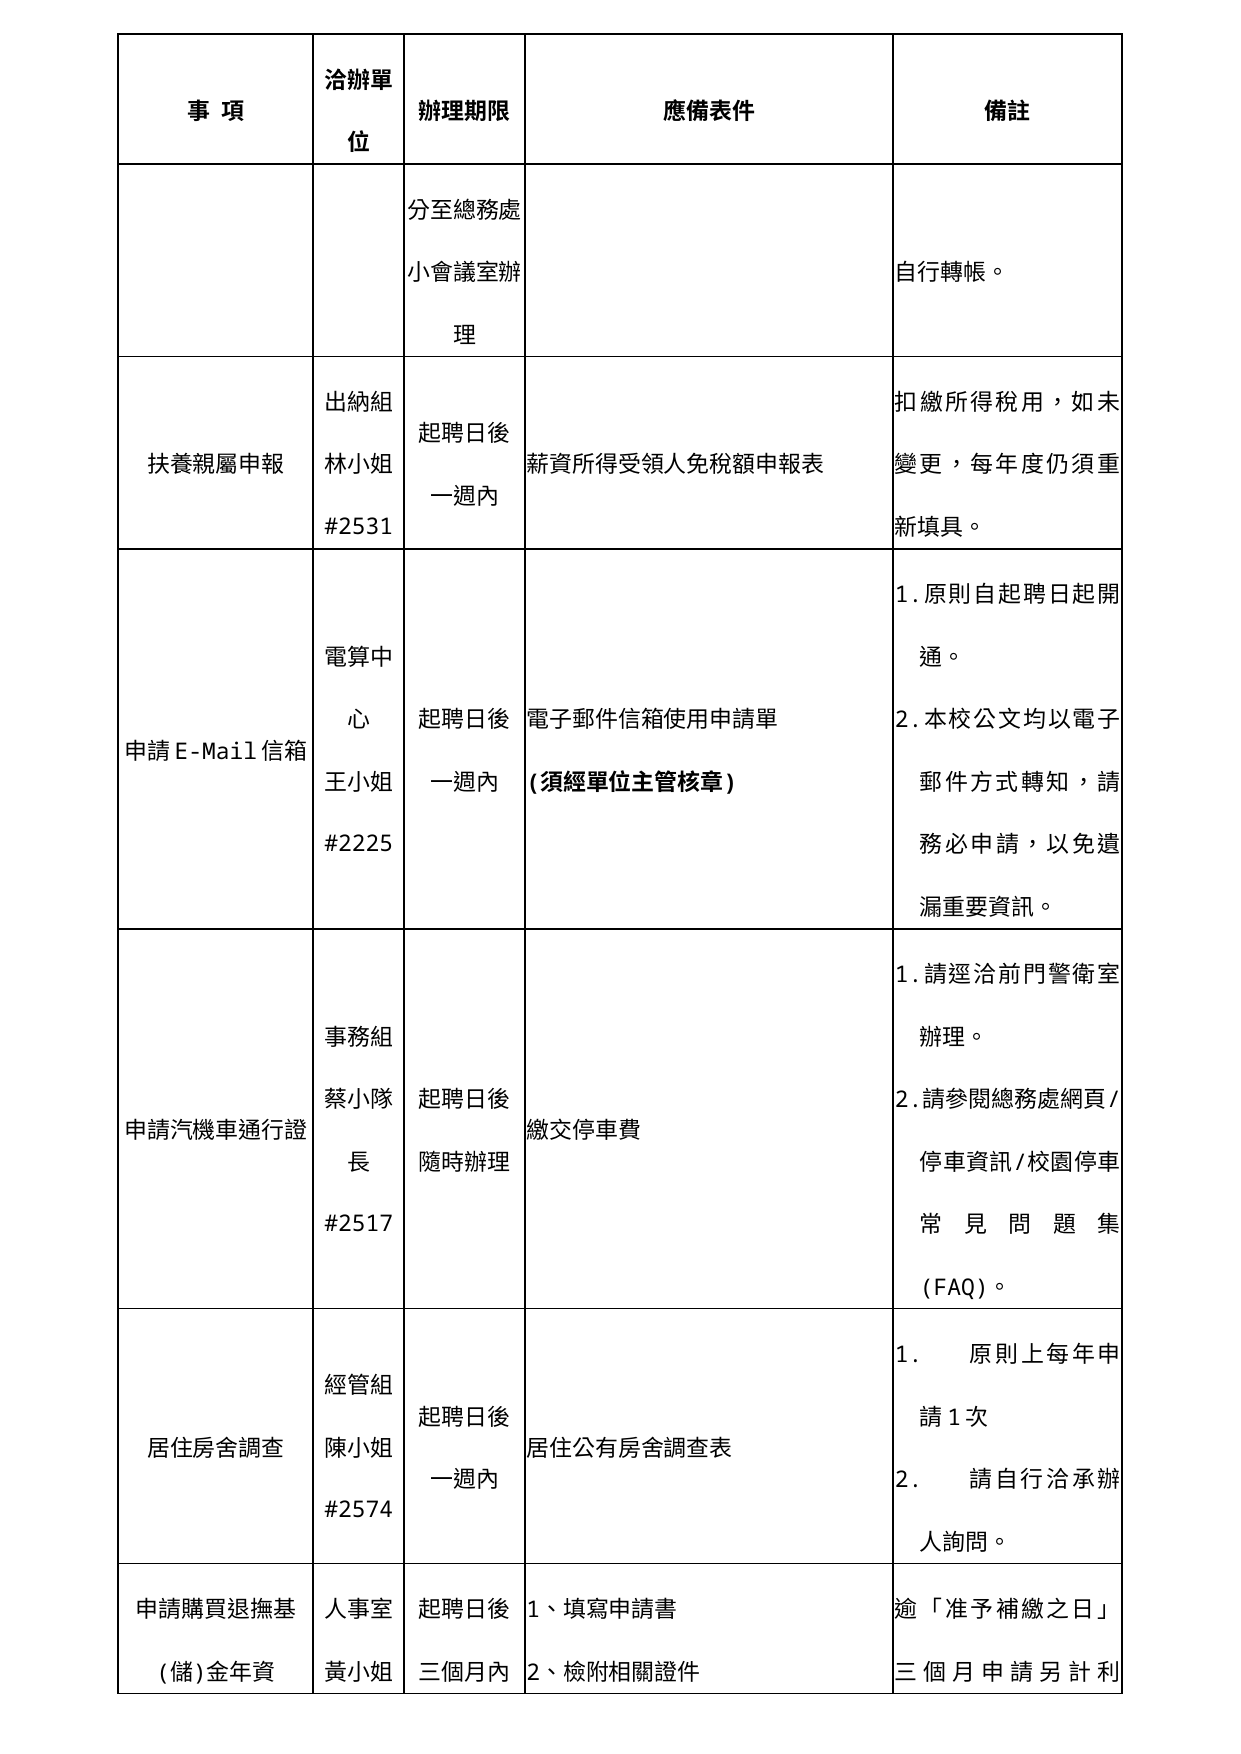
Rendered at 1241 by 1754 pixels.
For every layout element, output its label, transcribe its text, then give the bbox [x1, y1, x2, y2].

table_cell 起聘日後 隨時辦理 [405, 930, 524, 1308]
table_cell 1、填寫申請書 2、檢附相關證件 [526, 1564, 892, 1692]
table_cell 人事室 黃小姐 [314, 1564, 403, 1692]
table_cell 扶養親屬申報 [119, 357, 312, 548]
table_cell 事務組 蔡小隊長#2517 [314, 930, 403, 1308]
table_cell 起聘日後 三個月內 [405, 1564, 524, 1692]
table_cell 申請E-Mail信箱 [119, 550, 312, 928]
table_header 事 項 [119, 35, 312, 163]
table_cell 分至總務處小會議室辦理 [405, 165, 524, 356]
table_header 應備表件 [526, 35, 892, 163]
table_cell 經管組 陳小姐 #2574 [314, 1309, 403, 1563]
table_cell 自行轉帳。 [894, 165, 1121, 356]
table_cell 起聘日後 一週內 [405, 357, 524, 548]
table_cell [314, 165, 403, 356]
table_cell 起聘日後 一週內 [405, 550, 524, 928]
table_cell 起聘日後 一週內 [405, 1309, 524, 1563]
table_header 洽辦單位 [314, 35, 403, 163]
table_header 辦理期限 [405, 35, 524, 163]
table_cell 逾「准予補繳之日」三個月申請另計利 [894, 1564, 1121, 1692]
table_cell 居住房舍調查 [119, 1309, 312, 1563]
table_cell 電子郵件信箱使用申請單 (須經單位主管核章) [526, 550, 892, 928]
table_header 備註 [894, 35, 1121, 163]
table_cell [526, 165, 892, 356]
table_cell 申請購買退撫基(儲)金年資 [119, 1564, 312, 1692]
table_cell 1.請逕洽前門警衛室辦理。 2.請參閱總務處網頁/停車資訊/校園停車常見問題集(FAQ)。 [894, 930, 1121, 1308]
table_cell 原則上每年申請1次 請自行洽承辦人詢問。 [894, 1309, 1121, 1563]
table_cell [119, 165, 312, 356]
table_cell 1.原則自起聘日起開通。 2.本校公文均以電子郵件方式轉知，請務必申請，以免遺漏重要資訊。 [894, 550, 1121, 928]
table_cell 出納組 林小姐 #2531 [314, 357, 403, 548]
table_cell 申請汽機車通行證 [119, 930, 312, 1308]
table_cell 薪資所得受領人免稅額申報表 [526, 357, 892, 548]
table_cell 扣繳所得稅用，如未變更，每年度仍須重新填具。 [894, 357, 1121, 548]
table_cell 電算中心 王小姐 #2225 [314, 550, 403, 928]
table_cell 繳交停車費 [526, 930, 892, 1308]
table_cell 居住公有房舍調查表 [526, 1309, 892, 1563]
